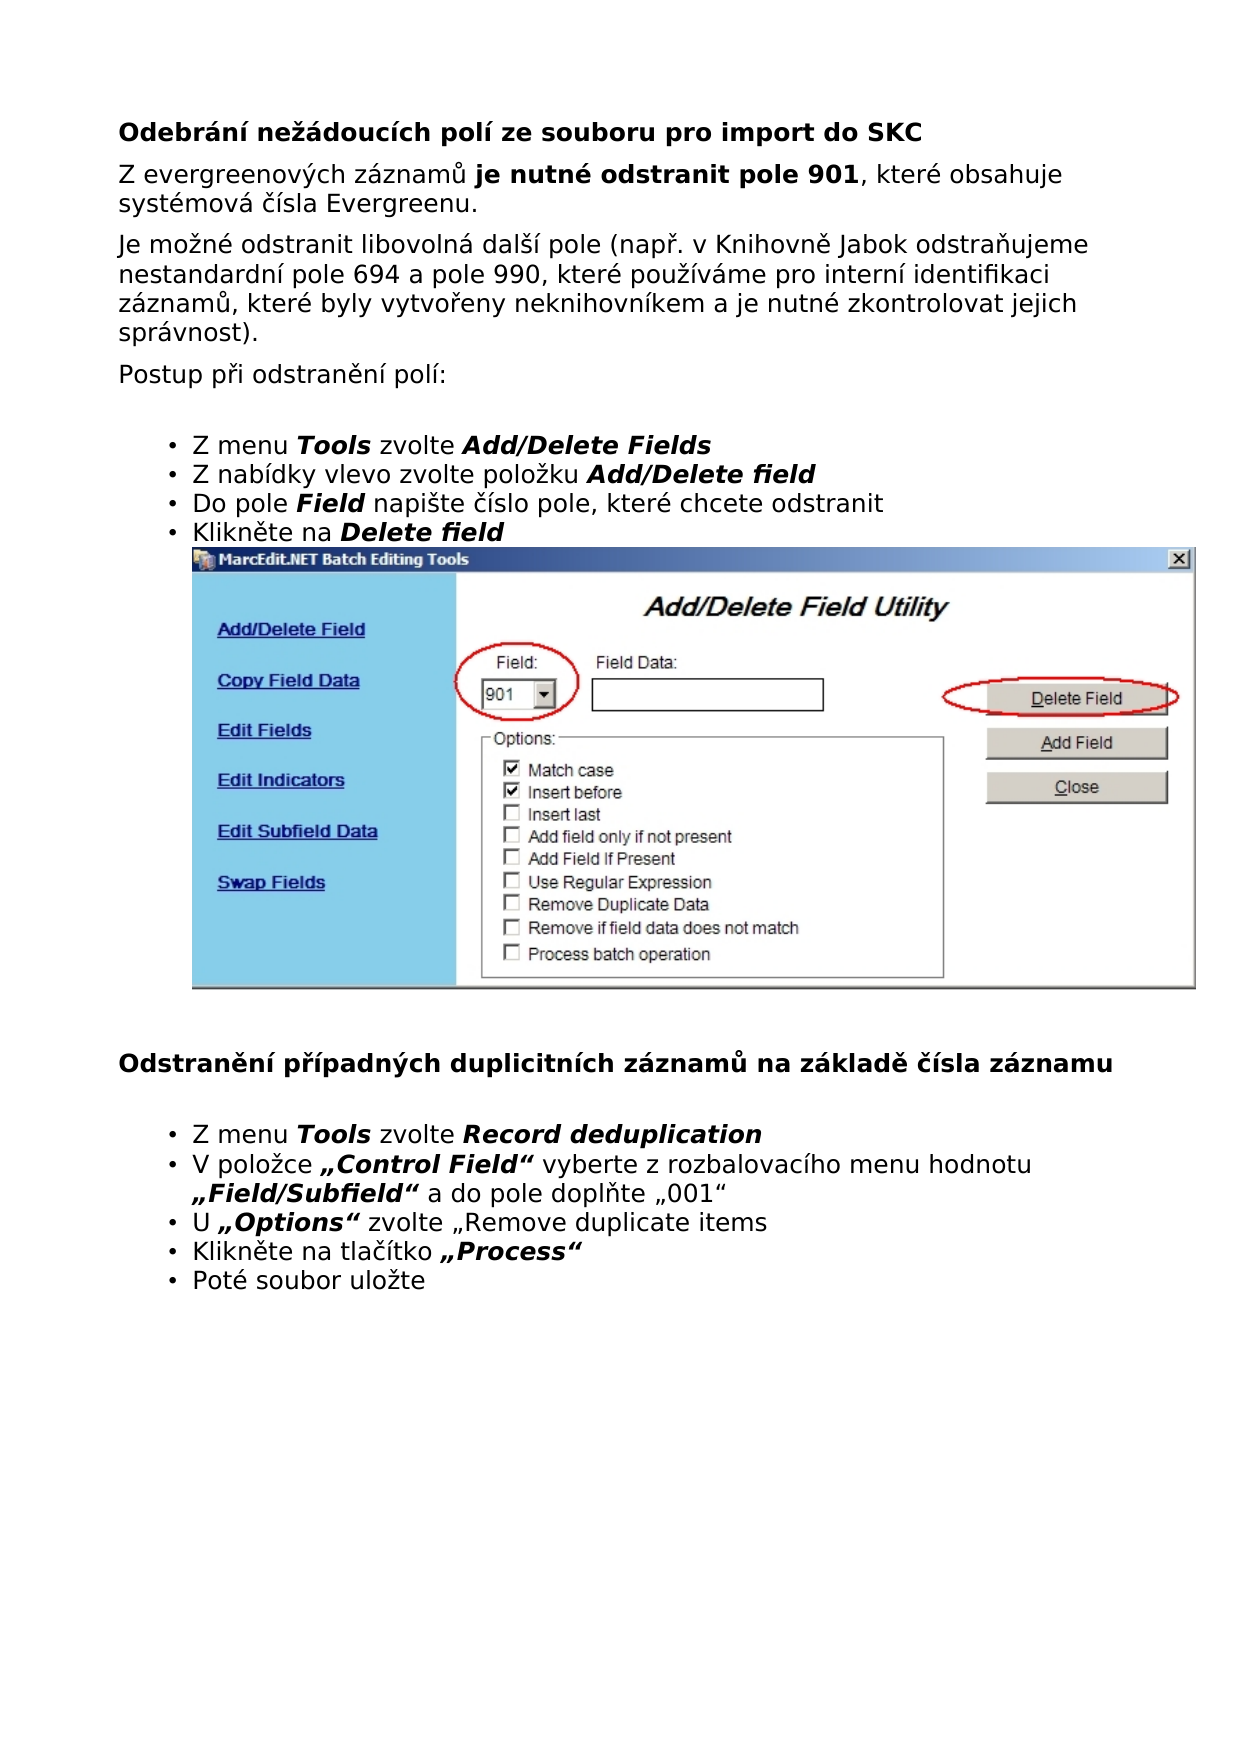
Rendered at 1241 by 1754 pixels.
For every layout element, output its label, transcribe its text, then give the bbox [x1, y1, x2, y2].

list V položce „Control Field“ vyberte z rozbalovacího menu hodnotu „Field/Subfield“ a do pole doplňte „001“ [177, 1150, 1122, 1208]
text Je možné odstranit libovolná další pole (např. v Knihovně Jabok odstraňujeme nestandardní pole 694 a pole 990, které používáme pro interní identifikaci záznamů, které byly vytvořeny neknihovníkem a je nutné zkontrolovat jejich správnost). [118, 231, 1122, 347]
picture [192, 547, 1196, 995]
list Poté soubor uložte [177, 1266, 1122, 1296]
list Do pole Field napište číslo pole, které chcete odstranit [177, 489, 1122, 518]
subtitle Odstranění případných duplicitních záznamů na základě čísla záznamu [118, 1049, 1122, 1079]
list Klikněte na tlačítko „Process“ [177, 1237, 1122, 1266]
text Postup při odstranění polí: [118, 360, 1122, 389]
text Z evergreenových záznamů je nutné odstranit pole 901, které obsahuje systémová čísla Evergreenu. [118, 160, 1122, 218]
subtitle Odebrání nežádoucích polí ze souboru pro import do SKC [118, 118, 1122, 147]
list Z menu Tools zvolte Add/Delete Fields [177, 431, 1122, 460]
list Z nabídky vlevo zvolte položku Add/Delete field [177, 460, 1122, 489]
list Klikněte na Delete field [177, 518, 1122, 995]
list Z menu Tools zvolte Record deduplication [177, 1121, 1122, 1150]
list U „Options“ zvolte „Remove duplicate items [177, 1208, 1122, 1237]
